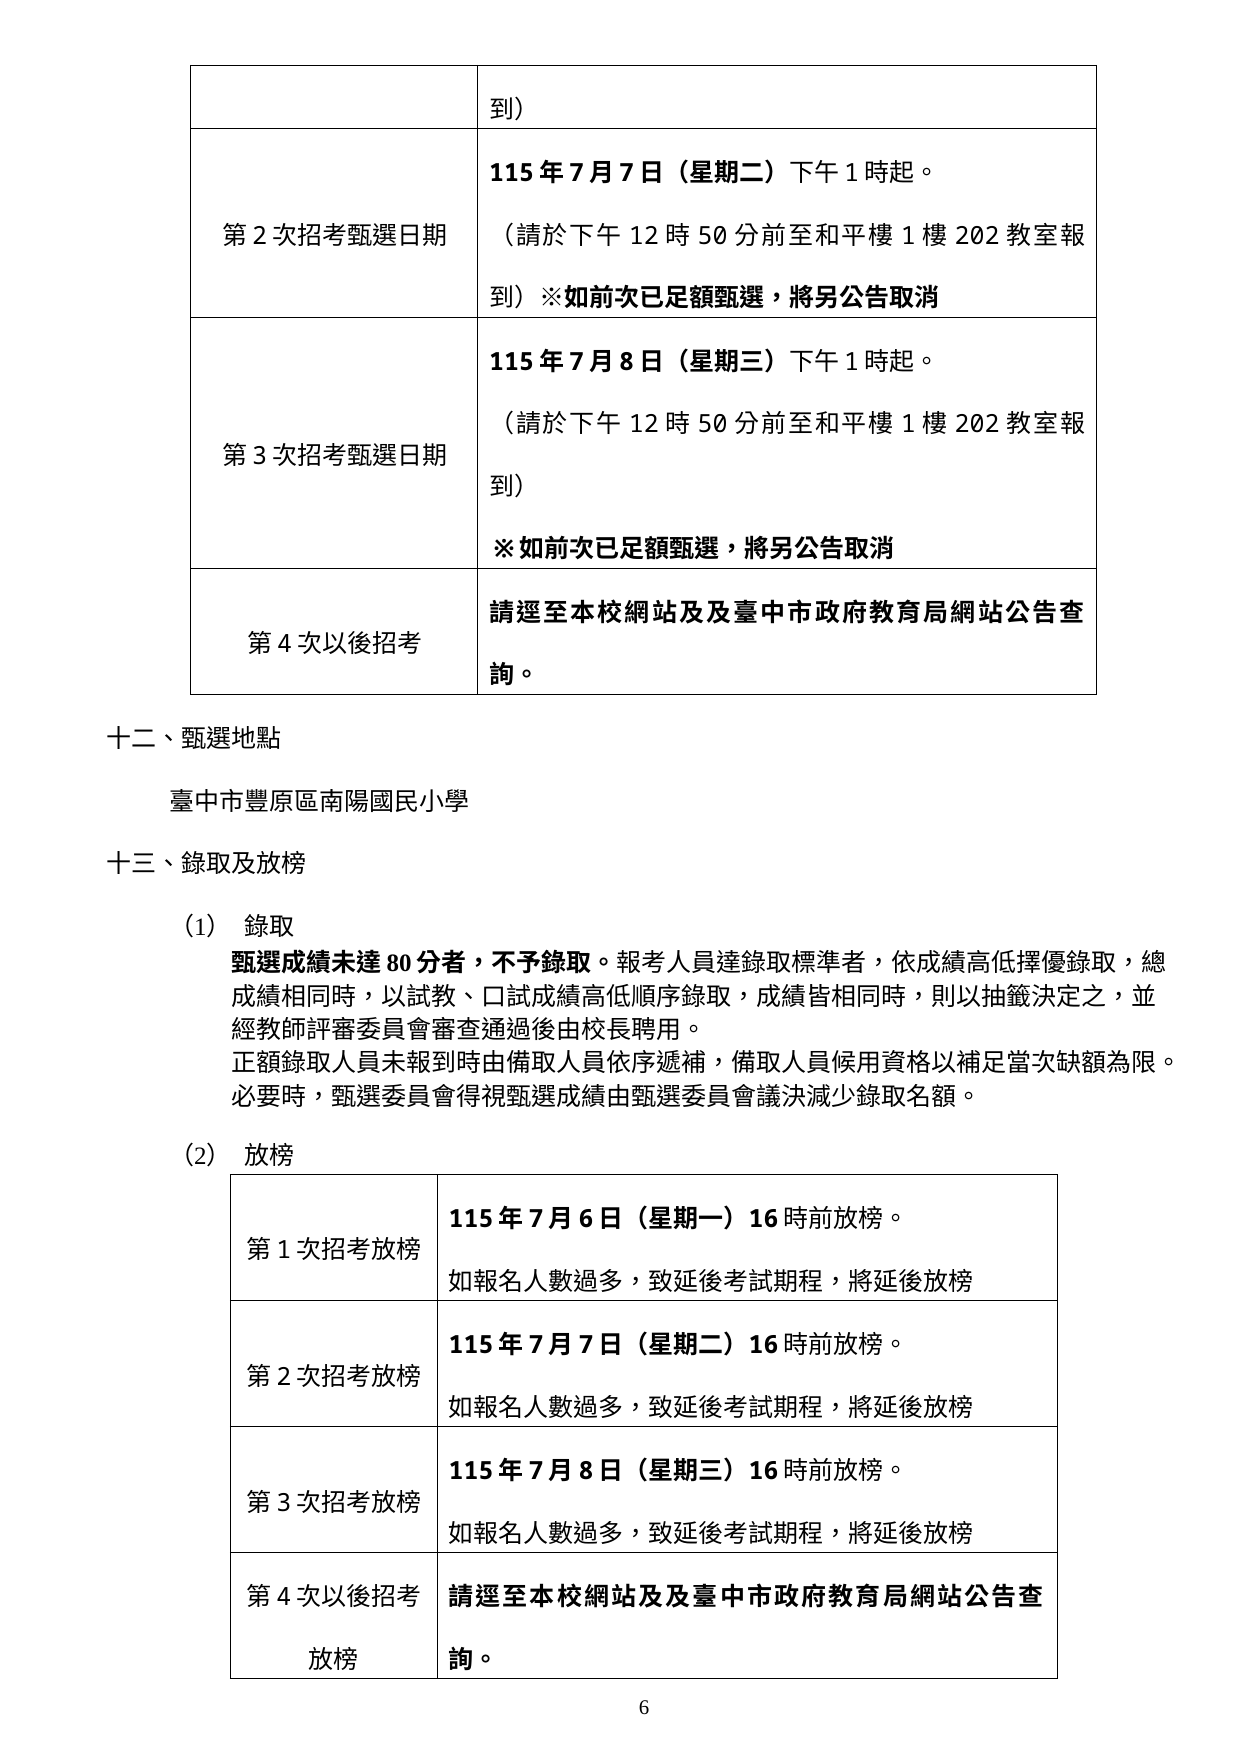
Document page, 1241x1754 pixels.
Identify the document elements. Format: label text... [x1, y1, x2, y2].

table_cell 第3次招考甄選日期 [191, 318, 477, 568]
text 十二、甄選地點 [106, 695, 1181, 757]
table_cell 115年7月7日（星期二）16時前放榜。 如報名人數過多，致延後考試期程，將延後放榜 [438, 1301, 1057, 1426]
table_cell 第3次招考放榜 [231, 1427, 437, 1552]
table_cell 115年7月7日（星期二）下午1時起。 （請於下午12時50分前至和平樓1樓202教室報到）※如前次已足額甄選，將另公告取消 [478, 129, 1096, 317]
text 臺中市豐原區南陽國民小學 [169, 757, 1181, 820]
table_cell 請逕至本校網站及及臺中市政府教育局網站公告查詢。 [478, 569, 1096, 694]
table_header [191, 66, 477, 128]
table_cell 第2次招考甄選日期 [191, 129, 477, 317]
table_cell 115年7月8日（星期三）16時前放榜。 如報名人數過多，致延後考試期程，將延後放榜 [438, 1427, 1057, 1552]
text 甄選成績未達80分者，不予錄取。報考人員達錄取標準者，依成績高低擇優錄取，總成績相同時，以試教、口試成績高低順序錄取，成績皆相同時，則以抽籤決定之，並經教師評審委員會審查通過後由校長聘用。 [231, 945, 1181, 1045]
table_cell 第4次以後招考放榜 [231, 1553, 437, 1678]
table_header 到） [478, 66, 1096, 128]
list 放榜 [169, 1112, 1181, 1174]
table_header 第1次招考放榜 [231, 1175, 437, 1300]
table_cell 第2次招考放榜 [231, 1301, 437, 1426]
text 十三、錄取及放榜 [106, 820, 1181, 882]
text 正額錄取人員未報到時由備取人員依序遞補，備取人員候用資格以補足當次缺額為限。必要時，甄選委員會得視甄選成績由甄選委員會議決減少錄取名額。 [231, 1045, 1181, 1112]
table_cell 請逕至本校網站及及臺中市政府教育局網站公告查詢。 [438, 1553, 1057, 1678]
list 錄取 [169, 882, 1181, 945]
table_header 115年7月6日（星期一）16時前放榜。 如報名人數過多，致延後考試期程，將延後放榜 [438, 1175, 1057, 1300]
table_cell 第4次以後招考 [191, 569, 477, 694]
table_cell 115年7月8日（星期三）下午1時起。 （請於下午12時50分前至和平樓1樓202教室報到） ※如前次已足額甄選，將另公告取消 [478, 318, 1096, 568]
